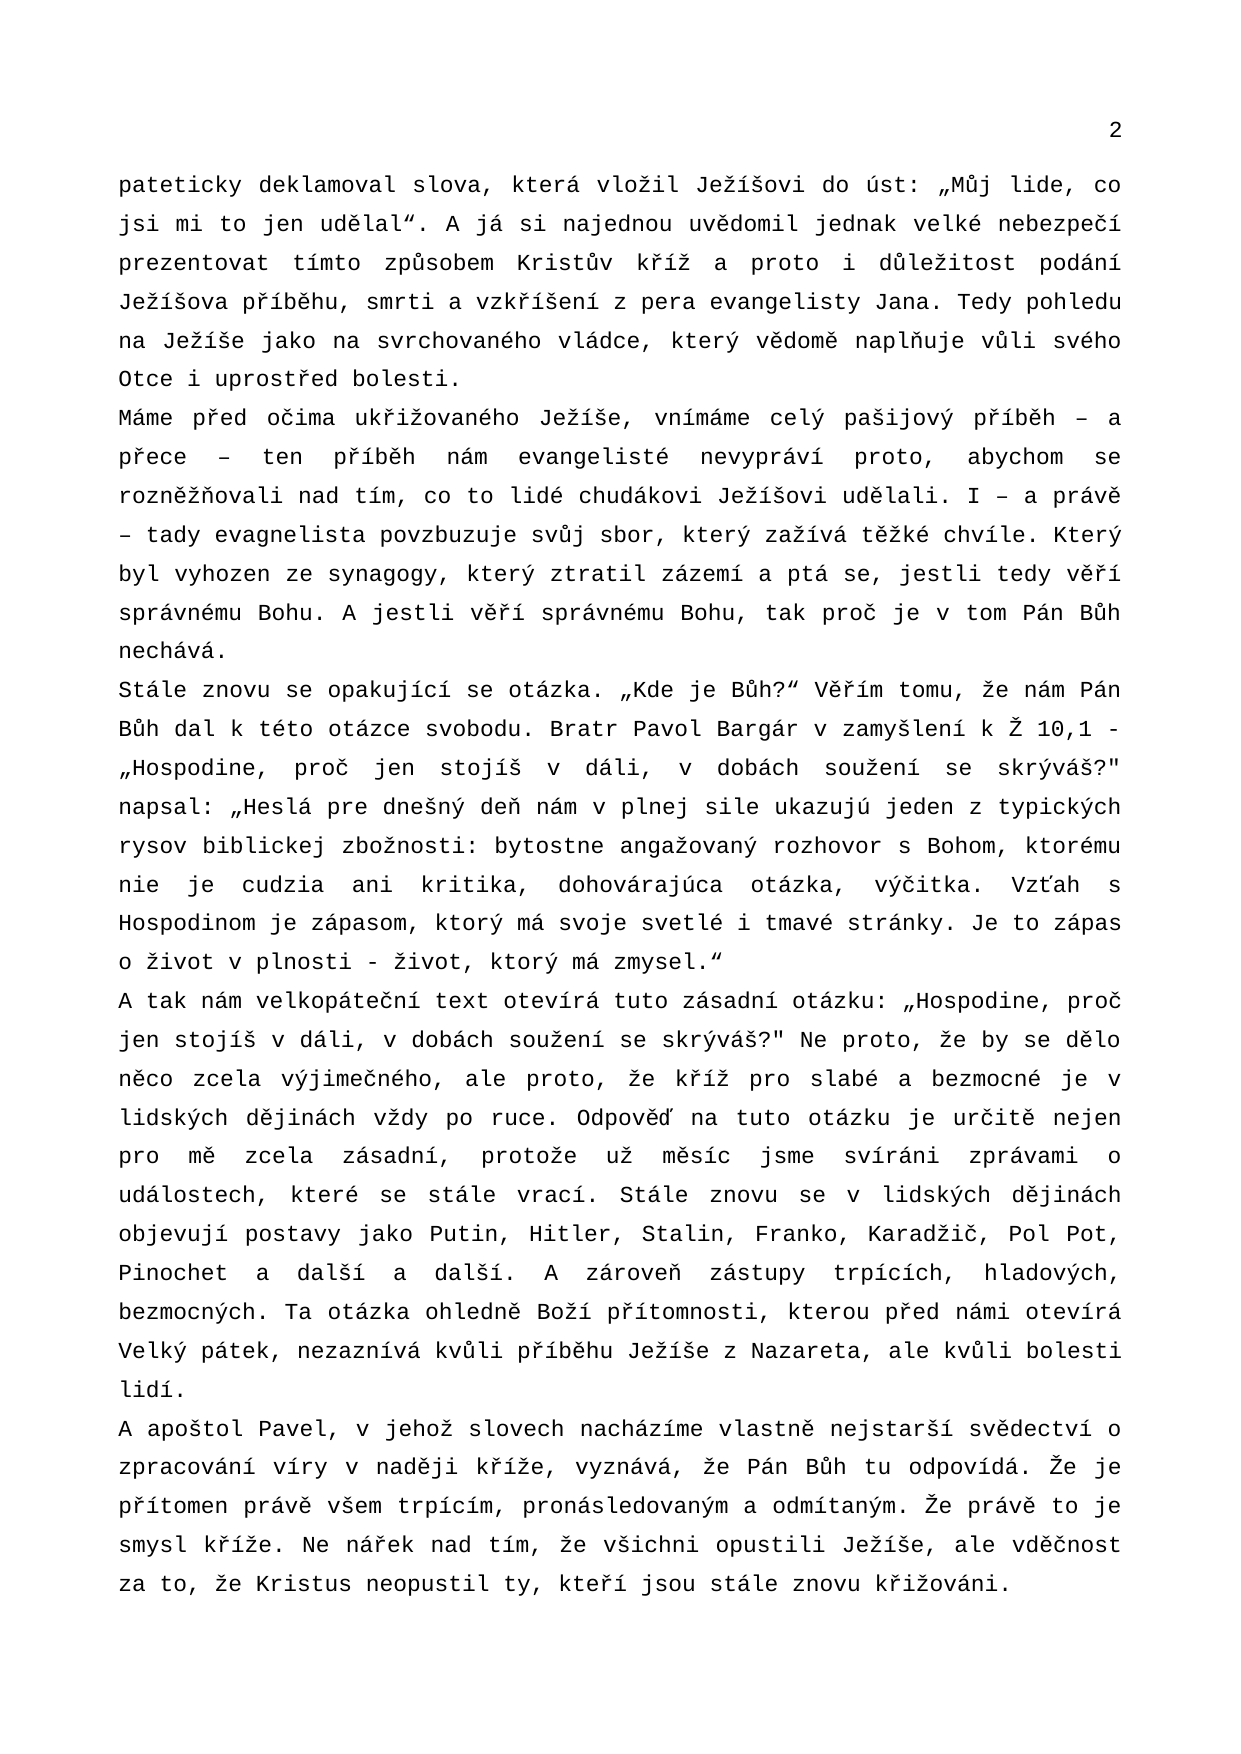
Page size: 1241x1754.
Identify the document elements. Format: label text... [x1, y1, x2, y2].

text A tak nám velkopáteční text otevírá tuto zásadní otázku: „Hospodine, proč jen stojíš v dáli, v dobách soužení se skrýváš?" Ne proto, že by se dělo něco zcela výjimečného, ale proto, že kříž pro slabé a bezmocné je v lidských dějinách vždy po ruce. Odpověď na tuto otázku je určitě nejen pro mě zcela zásadní, protože už měsíc jsme svíráni zprávami o událostech, které se stále vrací. Stále znovu se v lidských dějinách objevují postavy jako Putin, Hitler, Stalin, Franko, Karadžič, Pol Pot, Pinochet a další a další. A zároveň zástupy trpících, hladových, bezmocných. Ta otázka ohledně Boží přítomnosti, kterou před námi otevírá Velký pátek, nezaznívá kvůli příběhu Ježíše z Nazareta, ale kvůli bolesti lidí. [118, 989, 1122, 1404]
text A apoštol Pavel, v jehož slovech nacházíme vlastně nejstarší svědectví o zpracování víry v naději kříže, vyznává, že Pán Bůh tu odpovídá. Že je přítomen právě všem trpícím, pronásledovaným a odmítaným. Že právě to je smysl kříže. Ne nářek nad tím, že všichni opustili Ježíše, ale vděčnost za to, že Kristus neopustil ty, kteří jsou stále znovu křižováni. [118, 1417, 1122, 1598]
text pateticky deklamoval slova, která vložil Ježíšovi do úst: „Můj lide, co jsi mi to jen udělal“. A já si najednou uvědomil jednak velké nebezpečí prezentovat tímto způsobem Kristův kříž a proto i důležitost podání Ježíšova příběhu, smrti a vzkříšení z pera evangelisty Jana. Tedy pohledu na Ježíše jako na svrchovaného vládce, který vědomě naplňuje vůli svého Otce i uprostřed bolesti. [118, 173, 1122, 394]
text Stále znovu se opakující se otázka. „Kde je Bůh?“ Věřím tomu, že nám Pán Bůh dal k této otázce svobodu. Bratr Pavol Bargár v zamyšlení k Ž 10,1 - „Hospodine, proč jen stojíš v dáli, v dobách soužení se skrýváš?" napsal: „Heslá pre dnešný deň nám v plnej sile ukazujú jeden z typických rysov biblickej zbožnosti: bytostne angažovaný rozhovor s Bohom, ktorému nie je cudzia ani kritika, dohovárajúca otázka, výčitka. Vzťah s Hospodinom je zápasom, ktorý má svoje svetlé i tmavé stránky. Je to zápas o život v plnosti - život, ktorý má zmysel.“ [118, 679, 1122, 977]
text Máme před očima ukřižovaného Ježíše, vnímáme celý pašijový příběh – a přece – ten příběh nám evangelisté nevypráví proto, abychom se rozněžňovali nad tím, co to lidé chudákovi Ježíšovi udělali. I – a právě – tady evagnelista povzbuzuje svůj sbor, který zažívá těžké chvíle. Který byl vyhozen ze synagogy, který ztratil zázemí a ptá se, jestli tedy věří správnému Bohu. A jestli věří správnému Bohu, tak proč je v tom Pán Bůh nechává. [118, 407, 1122, 666]
